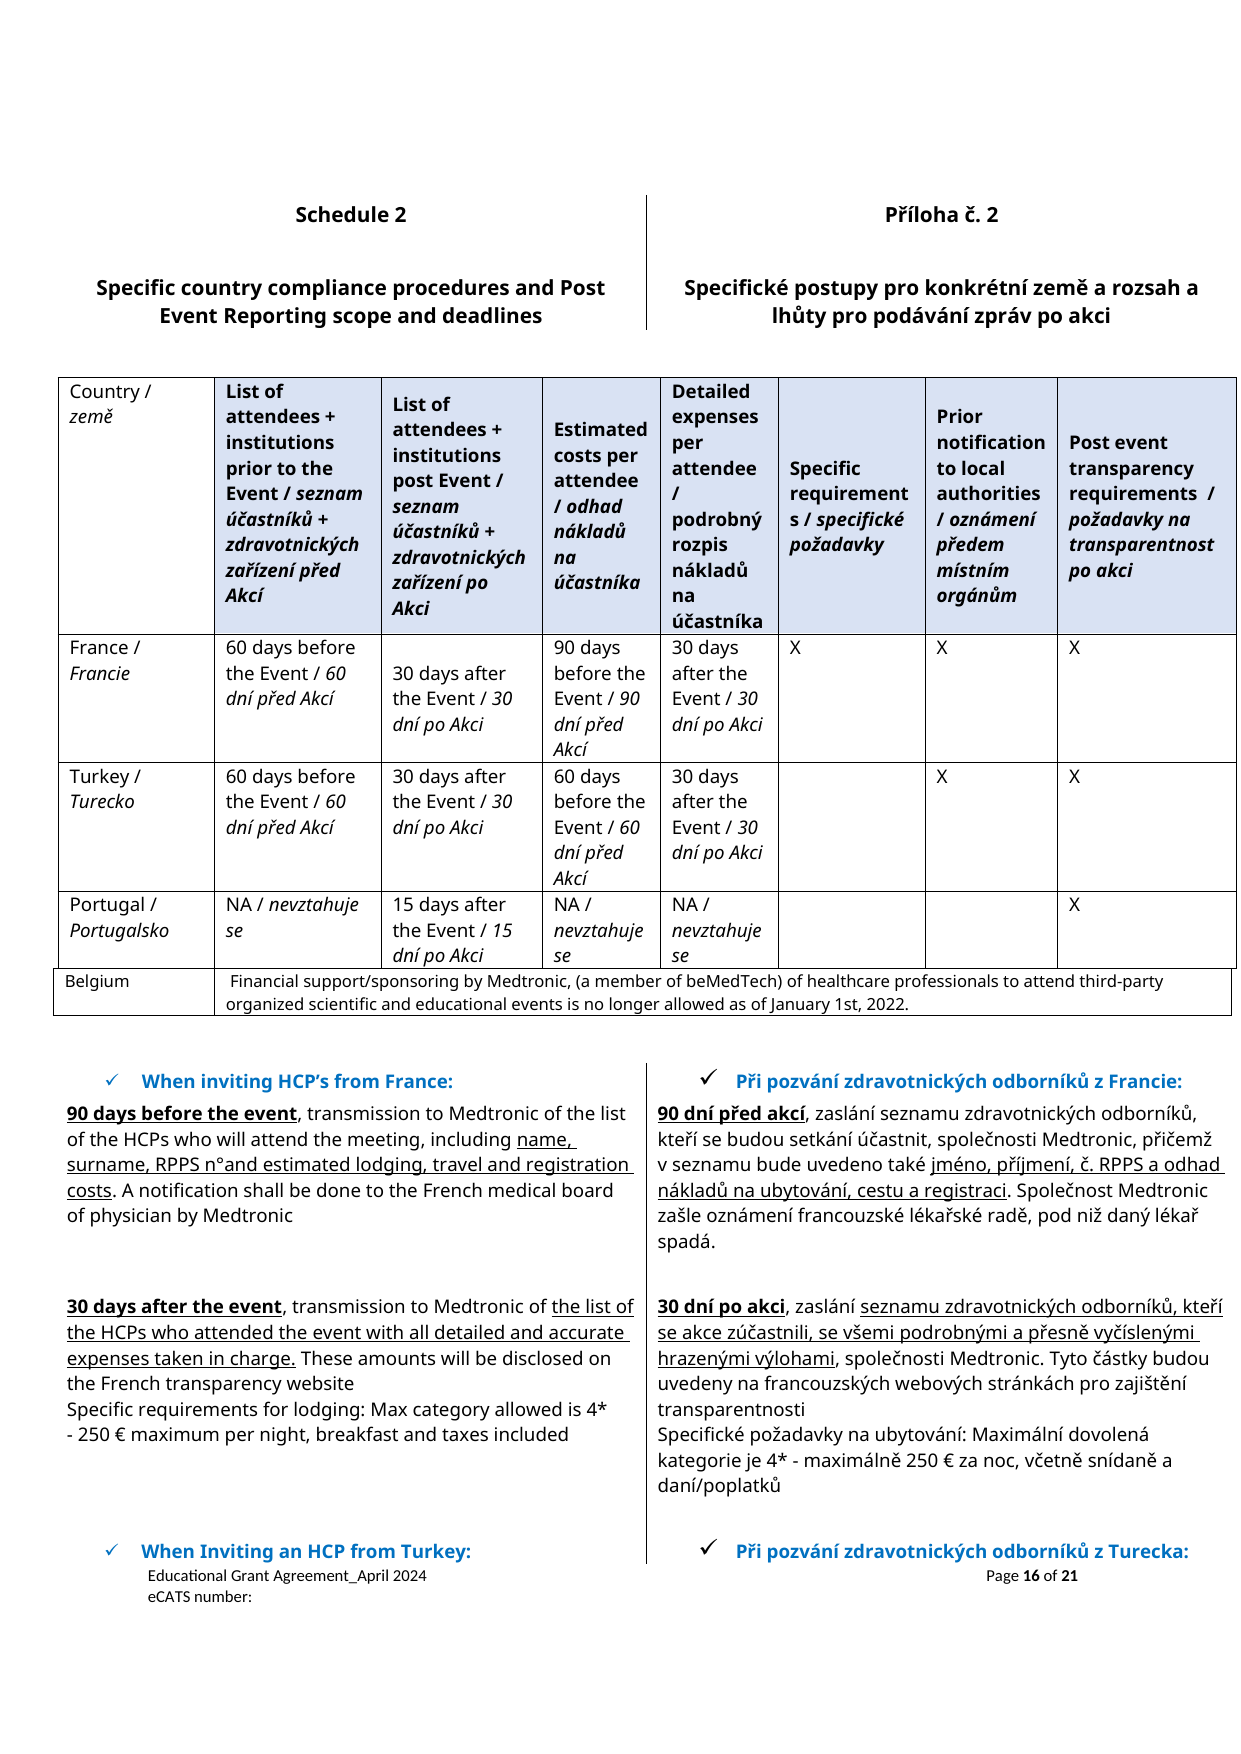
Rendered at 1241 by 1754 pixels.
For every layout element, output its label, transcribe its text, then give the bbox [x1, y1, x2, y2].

table_cell Specifické postupy pro konkrétní země a rozsah a lhůty pro podávání zpráv po akci [647, 267, 1237, 330]
table_cell [53, 634, 58, 762]
table_cell Financial support/sponsoring by Medtronic, (a member of beMedTech) of healthcare professionals to attend third-party organized scientific and educational events is no longer allowed as of January 1st, 2022. [215, 969, 1231, 1015]
table_cell X [1058, 635, 1236, 762]
table_header List of attendees + institutions post Event / seznam účastníků + zdravotnických zařízení po Akci [382, 378, 542, 633]
table_header Post event transparency requirements / požadavky na transparentnost po akci [1058, 378, 1236, 633]
table_cell 90 dní před akcí, zaslání seznamu zdravotnických odborníků, kteří se budou setkání účastnit, společnosti Medtronic, přičemž v seznamu bude uvedeno také jméno, příjmení, č. RPPS a odhad nákladů na ubytování, cestu a registraci. Společnost Medtronic zašle oznámení francouzské lékařské radě, pod niž daný lékař spadá. [647, 1094, 1237, 1253]
table_header Country / země [59, 378, 214, 633]
table_cell X [779, 635, 925, 762]
table_cell 30 days after the Event / 30 dní po Akci [382, 763, 542, 891]
table_cell 60 days before the Event / 60 dní před Akcí [215, 763, 381, 891]
table_cell 30 days after the event, transmission to Medtronic of the list of the HCPs who attended the event with all detailed and accurate expenses taken in charge. These amounts will be disclosed on the French transparency website Specific requirements for lodging: Max category allowed is 4* - 250 € maximum per night, breakfast and taxes included [55, 1288, 646, 1498]
table_header Prior notification to local authorities / oznámení předem místním orgánům [926, 378, 1057, 633]
table_header When inviting HCP’s from France: [55, 1063, 646, 1094]
table_cell 15 days after the Event / 15 dní po Akci [382, 892, 542, 968]
table_cell 30 days after the Event / 30 dní po Akci [661, 763, 778, 891]
table_header List of attendees + institutions prior to the Event / seznam účastníků + zdravotnických zařízení před Akcí [215, 378, 381, 633]
table_cell [779, 892, 925, 968]
table_cell [55, 1498, 646, 1532]
table_header Estimated costs per attendee / odhad nákladů na účastníka [543, 378, 660, 633]
table_cell [926, 892, 1057, 968]
table_cell 30 dní po akci, zaslání seznamu zdravotnických odborníků, kteří se akce zúčastnili, se všemi podrobnými a přesně vyčíslenými hrazenými výlohami, společnosti Medtronic. Tyto částky budou uvedeny na francouzských webových stránkách pro zajištění transparentnosti Specifické požadavky na ubytování: Maximální dovolená kategorie je 4* - maximálně 250 € za noc, včetně snídaně a daní/poplatků [647, 1288, 1237, 1498]
table_cell [1232, 969, 1237, 1015]
table_cell Turkey / Turecko [59, 763, 214, 891]
table_header Specific requirements / specifické požadavky [779, 378, 925, 633]
table_cell [55, 1254, 646, 1288]
table_cell X [1058, 763, 1236, 891]
table_cell [53, 891, 58, 968]
table_cell NA / nevztahuje se [215, 892, 381, 968]
table_cell 60 days before the Event / 60 dní před Akcí [215, 635, 381, 762]
table_cell 90 days before the event, transmission to Medtronic of the list of the HCPs who will attend the meeting, including name, surname, RPPS n°and estimated lodging, travel and registration costs. A notification shall be done to the French medical board of physician by Medtronic [55, 1094, 646, 1253]
table_cell [647, 233, 1237, 267]
table_cell 30 days after the Event / 30 dní po Akci [382, 635, 542, 762]
table_cell [647, 1254, 1237, 1288]
table_header Schedule 2 [55, 195, 646, 233]
table_cell X [926, 763, 1057, 891]
table_cell When Inviting an HCP from Turkey: [55, 1532, 646, 1564]
table_header Při pozvání zdravotnických odborníků z Francie: [647, 1063, 1237, 1094]
table_cell X [926, 635, 1057, 762]
table_cell [779, 763, 925, 891]
table_cell 90 days before the Event / 90 dní před Akcí [543, 635, 660, 762]
table_cell NA / nevztahuje se [543, 892, 660, 968]
table_cell [647, 1498, 1237, 1532]
table_header Detailed expenses per attendee / podrobný rozpis nákladů na účastníka [661, 378, 778, 633]
table_cell Specific country compliance procedures and Post Event Reporting scope and deadlines [55, 267, 646, 330]
table_cell Belgium [54, 969, 214, 1015]
table_cell [53, 762, 58, 891]
table_cell 60 days before the Event / 60 dní před Akcí [543, 763, 660, 891]
table_header [53, 377, 58, 633]
table_cell Při pozvání zdravotnických odborníků z Turecka: [647, 1532, 1237, 1564]
table_cell 30 days after the Event / 30 dní po Akci [661, 635, 778, 762]
table_cell [55, 233, 646, 267]
table_cell Portugal / Portugalsko [59, 892, 214, 968]
table_cell France / Francie [59, 635, 214, 762]
table_header Příloha č. 2 [647, 195, 1237, 233]
table_cell X [1058, 892, 1236, 968]
table_cell NA / nevztahuje se [661, 892, 778, 968]
